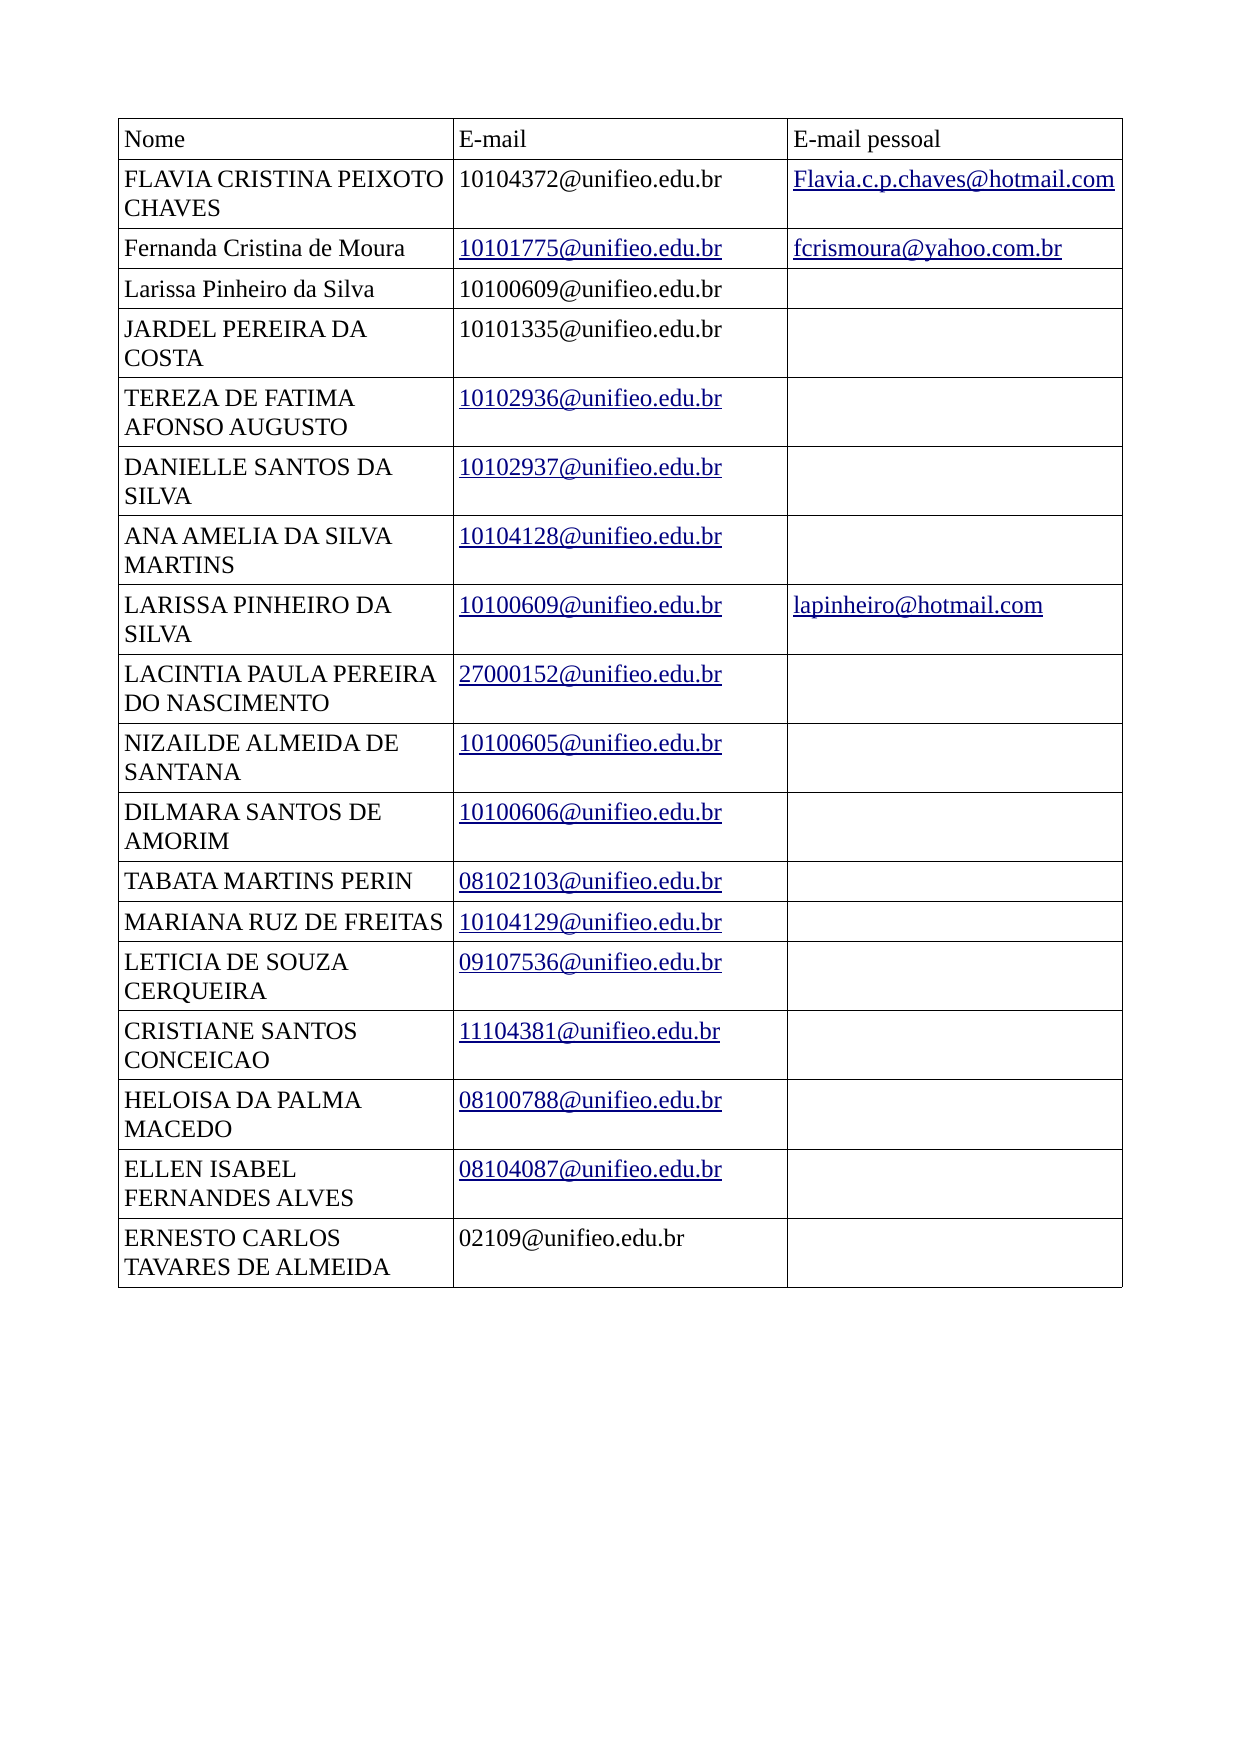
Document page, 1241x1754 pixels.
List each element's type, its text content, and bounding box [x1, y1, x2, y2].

table_cell [788, 655, 1122, 722]
table_cell Larissa Pinheiro da Silva [119, 269, 453, 308]
table_cell 10102937@unifieo.edu.br [454, 447, 787, 515]
table_cell 10104129@unifieo.edu.br [454, 902, 787, 941]
table_cell ANA AMELIA DA SILVA MARTINS [119, 516, 453, 584]
table_cell [788, 793, 1122, 861]
table_cell [788, 309, 1122, 377]
table_cell fcrismoura@yahoo.com.br [788, 229, 1122, 268]
table_header E-mail [454, 119, 787, 158]
table_cell [788, 1219, 1122, 1287]
table_cell ELLEN ISABEL FERNANDES ALVES [119, 1150, 453, 1217]
table_cell [788, 724, 1122, 792]
table_cell 10101335@unifieo.edu.br [454, 309, 787, 377]
table_cell Flavia.c.p.chaves@hotmail.com [788, 160, 1122, 227]
table_cell LARISSA PINHEIRO DA SILVA [119, 585, 453, 653]
table_cell [788, 516, 1122, 584]
table_cell [788, 1080, 1122, 1148]
table_cell 27000152@unifieo.edu.br [454, 655, 787, 722]
table_cell [788, 862, 1122, 901]
table_cell [788, 378, 1122, 446]
table_cell CRISTIANE SANTOS CONCEICAO [119, 1011, 453, 1079]
table_cell ERNESTO CARLOS TAVARES DE ALMEIDA [119, 1219, 453, 1287]
table_cell 10104372@unifieo.edu.br [454, 160, 787, 227]
table_cell JARDEL PEREIRA DA COSTA [119, 309, 453, 377]
table_cell [788, 942, 1122, 1010]
table_cell FLAVIA CRISTINA PEIXOTO CHAVES [119, 160, 453, 227]
table_cell [788, 1150, 1122, 1217]
table_cell 09107536@unifieo.edu.br [454, 942, 787, 1010]
table_cell TEREZA DE FATIMA AFONSO AUGUSTO [119, 378, 453, 446]
table_cell [788, 1011, 1122, 1079]
table_cell LETICIA DE SOUZA CERQUEIRA [119, 942, 453, 1010]
table_cell [788, 902, 1122, 941]
table_cell 08104087@unifieo.edu.br [454, 1150, 787, 1217]
table_cell 10102936@unifieo.edu.br [454, 378, 787, 446]
table_cell 10100609@unifieo.edu.br [454, 585, 787, 653]
table_cell 10101775@unifieo.edu.br [454, 229, 787, 268]
table_cell 10100605@unifieo.edu.br [454, 724, 787, 792]
table_cell 08100788@unifieo.edu.br [454, 1080, 787, 1148]
table_cell 10104128@unifieo.edu.br [454, 516, 787, 584]
table_cell [788, 447, 1122, 515]
table_cell Fernanda Cristina de Moura [119, 229, 453, 268]
table_cell DANIELLE SANTOS DA SILVA [119, 447, 453, 515]
table_cell DILMARA SANTOS DE AMORIM [119, 793, 453, 861]
table_cell 02109@unifieo.edu.br [454, 1219, 787, 1287]
table_header Nome [119, 119, 453, 158]
table_cell [788, 269, 1122, 308]
table_header E-mail pessoal [788, 119, 1122, 158]
table_cell NIZAILDE ALMEIDA DE SANTANA [119, 724, 453, 792]
table_cell 10100606@unifieo.edu.br [454, 793, 787, 861]
table_cell HELOISA DA PALMA MACEDO [119, 1080, 453, 1148]
table_cell 10100609@unifieo.edu.br [454, 269, 787, 308]
table_cell TABATA MARTINS PERIN [119, 862, 453, 901]
table_cell MARIANA RUZ DE FREITAS [119, 902, 453, 941]
table_cell 08102103@unifieo.edu.br [454, 862, 787, 901]
table_cell LACINTIA PAULA PEREIRA DO NASCIMENTO [119, 655, 453, 722]
table_cell lapinheiro@hotmail.com [788, 585, 1122, 653]
table_cell 11104381@unifieo.edu.br [454, 1011, 787, 1079]
